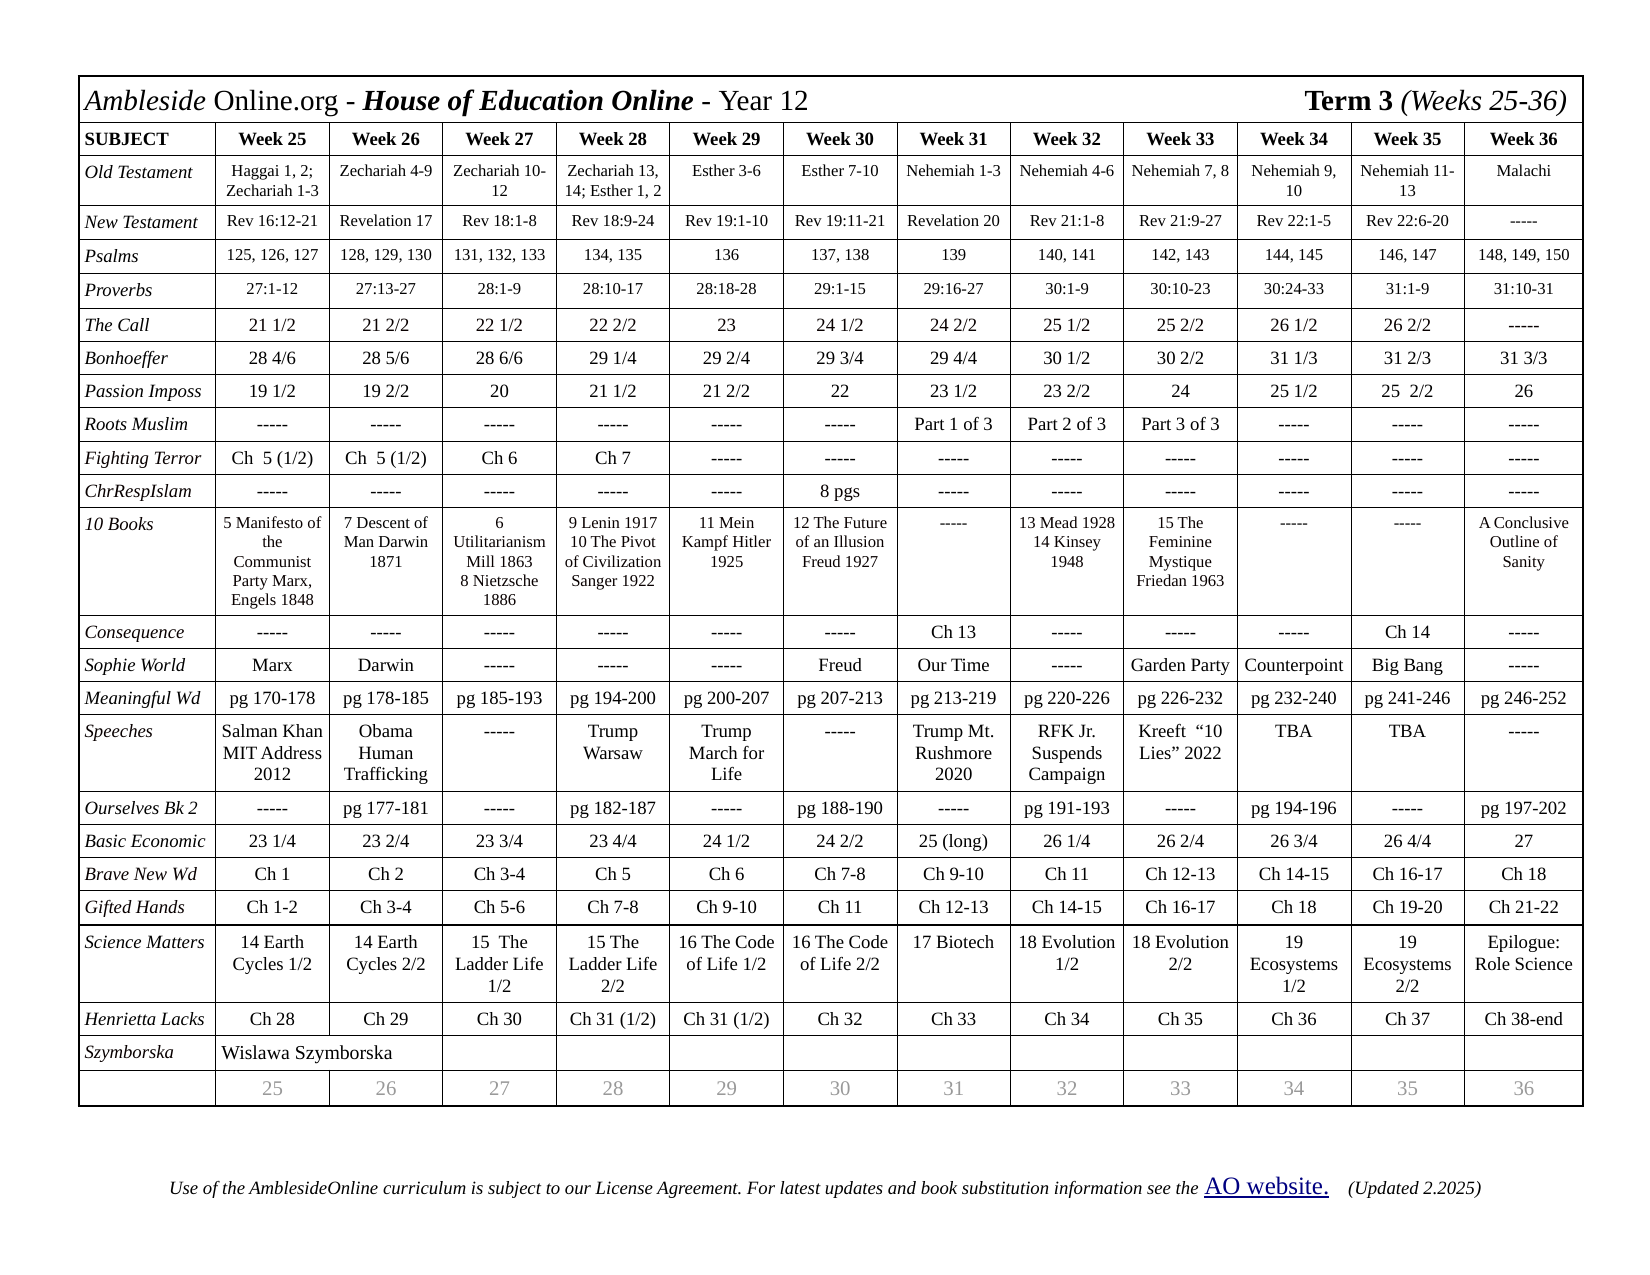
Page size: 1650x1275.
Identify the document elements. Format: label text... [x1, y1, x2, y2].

table_cell 23 1/2 [898, 375, 1010, 407]
table_cell ----- [443, 616, 556, 648]
table_cell 19 Ecosystems 2/2 [1352, 926, 1464, 1002]
table_cell 23 1/4 [216, 825, 329, 857]
table_cell Nehemiah 11-13 [1352, 156, 1464, 205]
table_cell 28 6/6 [443, 342, 556, 374]
table_cell [1124, 1036, 1237, 1069]
table_cell ----- [1011, 475, 1123, 507]
table_cell Salman Khan MIT Address 2012 [216, 715, 329, 791]
table_cell ----- [1465, 649, 1582, 681]
table_cell ----- [1124, 475, 1237, 507]
table_cell ----- [1011, 616, 1123, 648]
table_cell pg 170-178 [216, 682, 329, 714]
table_cell New Testament [80, 206, 215, 238]
table_cell Ch 7 [557, 442, 669, 474]
table_cell The Call [80, 309, 215, 341]
table_cell Nehemiah 1-3 [898, 156, 1010, 205]
table_cell 142, 143 [1124, 240, 1237, 273]
table_cell 27 [1465, 825, 1582, 857]
table_cell 22 1/2 [443, 309, 556, 341]
table_cell Week 27 [443, 123, 556, 155]
table_cell Passion Imposs [80, 375, 215, 407]
table_cell ----- [670, 408, 783, 441]
table_cell 146, 147 [1352, 240, 1464, 273]
table_cell pg 207-213 [784, 682, 897, 714]
table_cell 28 4/6 [216, 342, 329, 374]
table_cell 134, 135 [557, 240, 669, 273]
table_cell 28 5/6 [330, 342, 442, 374]
table_cell 28:1-9 [443, 274, 556, 308]
table_cell ----- [1238, 442, 1351, 474]
table_cell ----- [1011, 649, 1123, 681]
table_cell 36 [1465, 1071, 1582, 1105]
table_cell ----- [557, 649, 669, 681]
table_cell ----- [670, 649, 783, 681]
table_cell Ch 11 [1011, 858, 1123, 890]
table_cell ----- [670, 442, 783, 474]
table_cell Zechariah 10-12 [443, 156, 556, 205]
table_cell Ch 34 [1011, 1003, 1123, 1035]
table_cell Week 30 [784, 123, 897, 155]
table_cell 29:1-15 [784, 274, 897, 308]
table_cell 148, 149, 150 [1465, 240, 1582, 273]
table_cell 24 1/2 [784, 309, 897, 341]
table_cell [80, 1071, 215, 1105]
table_cell 23 2/2 [1011, 375, 1123, 407]
table_cell Revelation 20 [898, 206, 1010, 238]
table_cell ----- [557, 475, 669, 507]
table_cell Rev 19:1-10 [670, 206, 783, 238]
table_cell SUBJECT [80, 123, 215, 155]
table_cell ----- [443, 792, 556, 824]
table_cell 31 3/3 [1465, 342, 1582, 374]
table_cell Nehemiah 4-6 [1011, 156, 1123, 205]
table_cell Ch 6 [443, 442, 556, 474]
table_cell ----- [1465, 309, 1582, 341]
table_cell 31:1-9 [1352, 274, 1464, 308]
table_cell Week 35 [1352, 123, 1464, 155]
table_cell ----- [1465, 206, 1582, 238]
table_cell Freud [784, 649, 897, 681]
table_cell pg 182-187 [557, 792, 669, 824]
table_cell Ch 5-6 [443, 891, 556, 923]
table_cell Rev 19:11-21 [784, 206, 897, 238]
table_cell Esther 7-10 [784, 156, 897, 205]
table_cell 144, 145 [1238, 240, 1351, 273]
table_cell 29:16-27 [898, 274, 1010, 308]
table_cell ----- [216, 616, 329, 648]
table_cell Zechariah 13, 14; Esther 1, 2 [557, 156, 669, 205]
table_cell 24 2/2 [898, 309, 1010, 341]
table_cell Old Testament [80, 156, 215, 205]
table_cell 18 Evolution 1/2 [1011, 926, 1123, 1002]
table_cell 25 [216, 1071, 329, 1105]
table_cell 23 4/4 [557, 825, 669, 857]
table_cell 25 2/2 [1124, 309, 1237, 341]
table_cell pg 213-219 [898, 682, 1010, 714]
table_cell ----- [443, 715, 556, 791]
table_cell ----- [1352, 792, 1464, 824]
table_cell [1352, 1036, 1464, 1069]
table_cell 19 Ecosystems 1/2 [1238, 926, 1351, 1002]
table_cell Trump March for Life [670, 715, 783, 791]
table_cell ----- [1124, 442, 1237, 474]
table_cell Ch 29 [330, 1003, 442, 1035]
table_cell pg 226-232 [1124, 682, 1237, 714]
table_cell 30 2/2 [1124, 342, 1237, 374]
table_cell 23 2/4 [330, 825, 442, 857]
table_cell Sophie World [80, 649, 215, 681]
table_cell TBA [1238, 715, 1351, 791]
table_cell Darwin [330, 649, 442, 681]
table_cell pg 197-202 [1465, 792, 1582, 824]
table_cell 25 1/2 [1238, 375, 1351, 407]
table_cell 35 [1352, 1071, 1464, 1105]
table_cell Ch 18 [1465, 858, 1582, 890]
table_cell ----- [1238, 408, 1351, 441]
table_cell Part 3 of 3 [1124, 408, 1237, 441]
table_cell Part 2 of 3 [1011, 408, 1123, 441]
table_cell Consequence [80, 616, 215, 648]
table_cell Haggai 1, 2; Zechariah 1-3 [216, 156, 329, 205]
table_cell Ch 1 [216, 858, 329, 890]
table_cell Week 28 [557, 123, 669, 155]
table_cell Proverbs [80, 274, 215, 308]
table_cell Week 31 [898, 123, 1010, 155]
table_cell 12 The Future of an Illusion Freud 1927 [784, 508, 897, 614]
table_cell ----- [1465, 442, 1582, 474]
table_cell Ch 16-17 [1352, 858, 1464, 890]
table_cell 9 Lenin 1917 10 The Pivot of Civilization Sanger 1922 [557, 508, 669, 614]
table_cell 15 The Ladder Life 2/2 [557, 926, 669, 1002]
table_cell [1238, 1036, 1351, 1069]
table_cell Ch 14-15 [1238, 858, 1351, 890]
table_cell 24 1/2 [670, 825, 783, 857]
table_cell Ch 38-end [1465, 1003, 1582, 1035]
table_cell 17 Biotech [898, 926, 1010, 1002]
table_cell ----- [1238, 475, 1351, 507]
table_cell 139 [898, 240, 1010, 273]
table_cell ----- [216, 792, 329, 824]
table_cell [443, 1036, 556, 1069]
table_cell pg 185-193 [443, 682, 556, 714]
table_cell 29 [670, 1071, 783, 1105]
table_cell ----- [784, 616, 897, 648]
table_cell Malachi [1465, 156, 1582, 205]
table_cell 26 1/2 [1238, 309, 1351, 341]
table_cell [557, 1036, 669, 1069]
table_cell 27:13-27 [330, 274, 442, 308]
table_cell 25 (long) [898, 825, 1010, 857]
table_cell ----- [443, 649, 556, 681]
table_cell Ch 28 [216, 1003, 329, 1035]
table_cell 29 3/4 [784, 342, 897, 374]
table_cell 28:10-17 [557, 274, 669, 308]
table_cell Trump Mt. Rushmore 2020 [898, 715, 1010, 791]
table_cell Ch 9-10 [898, 858, 1010, 890]
table_cell ----- [1352, 475, 1464, 507]
table_cell 13 Mead 1928 14 Kinsey 1948 [1011, 508, 1123, 614]
table_cell Ch 13 [898, 616, 1010, 648]
table_cell Week 32 [1011, 123, 1123, 155]
table_cell ----- [1465, 408, 1582, 441]
table_cell 20 [443, 375, 556, 407]
table_cell ----- [784, 715, 897, 791]
table_cell 128, 129, 130 [330, 240, 442, 273]
table_cell ----- [330, 475, 442, 507]
table_cell [1011, 1036, 1123, 1069]
table_cell ----- [1238, 508, 1351, 614]
table_cell ----- [898, 508, 1010, 614]
table_cell 125, 126, 127 [216, 240, 329, 273]
table_cell 26 [330, 1071, 442, 1105]
table_cell Bonhoeffer [80, 342, 215, 374]
table_cell 31:10-31 [1465, 274, 1582, 308]
table_cell Nehemiah 9, 10 [1238, 156, 1351, 205]
table_cell Ch 31 (1/2) [557, 1003, 669, 1035]
table_cell ----- [784, 408, 897, 441]
table_cell ----- [1465, 475, 1582, 507]
table_cell ----- [1011, 442, 1123, 474]
table_cell 29 2/4 [670, 342, 783, 374]
table_cell ----- [1352, 508, 1464, 614]
table_cell ----- [1124, 616, 1237, 648]
table_cell 23 [670, 309, 783, 341]
table_cell 28:18-28 [670, 274, 783, 308]
table_cell Garden Party [1124, 649, 1237, 681]
table_cell Week 26 [330, 123, 442, 155]
table_cell pg 200-207 [670, 682, 783, 714]
table_cell Rev 22:1-5 [1238, 206, 1351, 238]
table_cell ----- [898, 475, 1010, 507]
table_cell [898, 1036, 1010, 1069]
table_cell pg 177-181 [330, 792, 442, 824]
table_cell Ch 11 [784, 891, 897, 923]
table_cell 27:1-12 [216, 274, 329, 308]
table_cell 24 2/2 [784, 825, 897, 857]
table_cell Big Bang [1352, 649, 1464, 681]
table_cell 30:10-23 [1124, 274, 1237, 308]
table_cell Ch 33 [898, 1003, 1010, 1035]
table_cell Zechariah 4-9 [330, 156, 442, 205]
table_cell 22 2/2 [557, 309, 669, 341]
table_cell ----- [557, 408, 669, 441]
table_cell pg 220-226 [1011, 682, 1123, 714]
table_cell 14 Earth Cycles 1/2 [216, 926, 329, 1002]
table_cell Ch 18 [1238, 891, 1351, 923]
table_cell Meaningful Wd [80, 682, 215, 714]
table_cell ----- [1465, 715, 1582, 791]
table_cell ----- [784, 442, 897, 474]
table_cell 30:1-9 [1011, 274, 1123, 308]
table_cell ----- [330, 616, 442, 648]
table_cell Ch 9-10 [670, 891, 783, 923]
table_cell Ch 3-4 [443, 858, 556, 890]
table_cell [670, 1036, 783, 1069]
table_cell 34 [1238, 1071, 1351, 1105]
table_cell 131, 132, 133 [443, 240, 556, 273]
table_cell 26 2/2 [1352, 309, 1464, 341]
table_cell 29 4/4 [898, 342, 1010, 374]
table_cell pg 194-200 [557, 682, 669, 714]
table_cell 26 2/4 [1124, 825, 1237, 857]
table_cell 18 Evolution 2/2 [1124, 926, 1237, 1002]
table_cell 7 Descent of Man Darwin 1871 [330, 508, 442, 614]
table_cell 23 3/4 [443, 825, 556, 857]
table_cell Ch 1-2 [216, 891, 329, 923]
table_cell pg 246-252 [1465, 682, 1582, 714]
table_cell 26 1/4 [1011, 825, 1123, 857]
table_cell 30 [784, 1071, 897, 1105]
table_cell 14 Earth Cycles 2/2 [330, 926, 442, 1002]
table_cell [1465, 1036, 1582, 1069]
table_cell Brave New Wd [80, 858, 215, 890]
table_cell 26 3/4 [1238, 825, 1351, 857]
table_cell ----- [330, 408, 442, 441]
table_cell 25 1/2 [1011, 309, 1123, 341]
table_cell Counterpoint [1238, 649, 1351, 681]
table_cell 25 2/2 [1352, 375, 1464, 407]
table_cell Science Matters [80, 926, 215, 1002]
table_cell Rev 18:9-24 [557, 206, 669, 238]
table_cell ----- [1465, 616, 1582, 648]
table_cell 29 1/4 [557, 342, 669, 374]
table_cell 26 [1465, 375, 1582, 407]
table_cell 31 2/3 [1352, 342, 1464, 374]
table_cell ----- [443, 475, 556, 507]
table_cell Ch 5 [557, 858, 669, 890]
table_cell 19 2/2 [330, 375, 442, 407]
table_cell 11 Mein Kampf Hitler 1925 [670, 508, 783, 614]
table_cell Henrietta Lacks [80, 1003, 215, 1035]
table_cell 21 1/2 [216, 309, 329, 341]
table_cell Ch 12-13 [898, 891, 1010, 923]
table_cell ----- [1352, 408, 1464, 441]
table_cell 31 [898, 1071, 1010, 1105]
table_cell pg 232-240 [1238, 682, 1351, 714]
table_cell Ch 3-4 [330, 891, 442, 923]
table_cell Speeches [80, 715, 215, 791]
table_cell Week 33 [1124, 123, 1237, 155]
table_cell 16 The Code of Life 1/2 [670, 926, 783, 1002]
table_cell Rev 21:1-8 [1011, 206, 1123, 238]
table_cell Epilogue: Role Science [1465, 926, 1582, 1002]
table_cell Ch 14-15 [1011, 891, 1123, 923]
table_cell 16 The Code of Life 2/2 [784, 926, 897, 1002]
table_cell Ch 2 [330, 858, 442, 890]
table_cell ----- [670, 792, 783, 824]
table_cell Week 36 [1465, 123, 1582, 155]
table_cell RFK Jr. Suspends Campaign [1011, 715, 1123, 791]
table_cell ----- [898, 792, 1010, 824]
table_cell pg 178-185 [330, 682, 442, 714]
table_cell pg 194-196 [1238, 792, 1351, 824]
table_cell Roots Muslim [80, 408, 215, 441]
table_cell Rev 16:12-21 [216, 206, 329, 238]
table_cell pg 191-193 [1011, 792, 1123, 824]
table_cell Wislawa Szymborska [216, 1036, 442, 1069]
table_cell ----- [670, 475, 783, 507]
table_cell ChrRespIslam [80, 475, 215, 507]
table_cell 5 Manifesto of the Communist Party Marx, Engels 1848 [216, 508, 329, 614]
table_cell 19 1/2 [216, 375, 329, 407]
table_cell ----- [216, 475, 329, 507]
table_header Ambleside Online.org - House of Education Online - Year 12 Term 3 (Weeks 25-36) [80, 77, 1582, 122]
table_cell 28 [557, 1071, 669, 1105]
table_cell 6 Utilitarianism Mill 1863 8 Nietzsche 1886 [443, 508, 556, 614]
table_cell Ch 30 [443, 1003, 556, 1035]
table_cell 31 1/3 [1238, 342, 1351, 374]
table_cell Ch 35 [1124, 1003, 1237, 1035]
table_cell 24 [1124, 375, 1237, 407]
table_cell 30:24-33 [1238, 274, 1351, 308]
table_cell 22 [784, 375, 897, 407]
table_cell ----- [557, 616, 669, 648]
table_cell 10 Books [80, 508, 215, 614]
table_cell Ch 5 (1/2) [330, 442, 442, 474]
table_cell 15 The Feminine Mystique Friedan 1963 [1124, 508, 1237, 614]
table_cell Obama Human Trafficking [330, 715, 442, 791]
table_cell Nehemiah 7, 8 [1124, 156, 1237, 205]
table_cell Ch 7-8 [784, 858, 897, 890]
table_cell 136 [670, 240, 783, 273]
table_cell Psalms [80, 240, 215, 273]
table_cell TBA [1352, 715, 1464, 791]
table_cell Ch 5 (1/2) [216, 442, 329, 474]
table_cell Gifted Hands [80, 891, 215, 923]
table_cell 26 4/4 [1352, 825, 1464, 857]
table_cell 8 pgs [784, 475, 897, 507]
table_cell Fighting Terror [80, 442, 215, 474]
table_cell Ch 37 [1352, 1003, 1464, 1035]
table_cell Rev 21:9-27 [1124, 206, 1237, 238]
table_cell ----- [898, 442, 1010, 474]
table_cell pg 188-190 [784, 792, 897, 824]
table_cell Revelation 17 [330, 206, 442, 238]
table_cell ----- [1238, 616, 1351, 648]
table_cell 21 1/2 [557, 375, 669, 407]
table_cell 21 2/2 [330, 309, 442, 341]
table_cell Ch 6 [670, 858, 783, 890]
table_cell ----- [1124, 792, 1237, 824]
table_cell Ch 14 [1352, 616, 1464, 648]
table_cell Ch 21-22 [1465, 891, 1582, 923]
table_cell 27 [443, 1071, 556, 1105]
table_cell Ourselves Bk 2 [80, 792, 215, 824]
table_cell A Conclusive Outline of Sanity [1465, 508, 1582, 614]
table_cell [784, 1036, 897, 1069]
table_cell 140, 141 [1011, 240, 1123, 273]
table_cell Week 25 [216, 123, 329, 155]
table_cell 32 [1011, 1071, 1123, 1105]
table_cell 33 [1124, 1071, 1237, 1105]
table_cell Ch 31 (1/2) [670, 1003, 783, 1035]
table_cell Rev 22:6-20 [1352, 206, 1464, 238]
table_cell Esther 3-6 [670, 156, 783, 205]
table_cell 137, 138 [784, 240, 897, 273]
table_cell 30 1/2 [1011, 342, 1123, 374]
table_cell ----- [443, 408, 556, 441]
table_cell ----- [1352, 442, 1464, 474]
table_cell Ch 32 [784, 1003, 897, 1035]
table_cell ----- [670, 616, 783, 648]
table_cell Ch 19-20 [1352, 891, 1464, 923]
table_cell Ch 16-17 [1124, 891, 1237, 923]
table_cell 21 2/2 [670, 375, 783, 407]
table_cell Ch 12-13 [1124, 858, 1237, 890]
table_cell Week 29 [670, 123, 783, 155]
table_cell 15 The Ladder Life 1/2 [443, 926, 556, 1002]
table_cell Szymborska [80, 1036, 215, 1069]
table_cell Ch 7-8 [557, 891, 669, 923]
table_cell Rev 18:1-8 [443, 206, 556, 238]
table_cell Kreeft “10 Lies” 2022 [1124, 715, 1237, 791]
table_cell Basic Economic [80, 825, 215, 857]
table_cell Trump Warsaw [557, 715, 669, 791]
table_cell Week 34 [1238, 123, 1351, 155]
table_cell Ch 36 [1238, 1003, 1351, 1035]
table_cell Our Time [898, 649, 1010, 681]
table_cell ----- [216, 408, 329, 441]
table_cell pg 241-246 [1352, 682, 1464, 714]
table_cell Part 1 of 3 [898, 408, 1010, 441]
table_cell Marx [216, 649, 329, 681]
